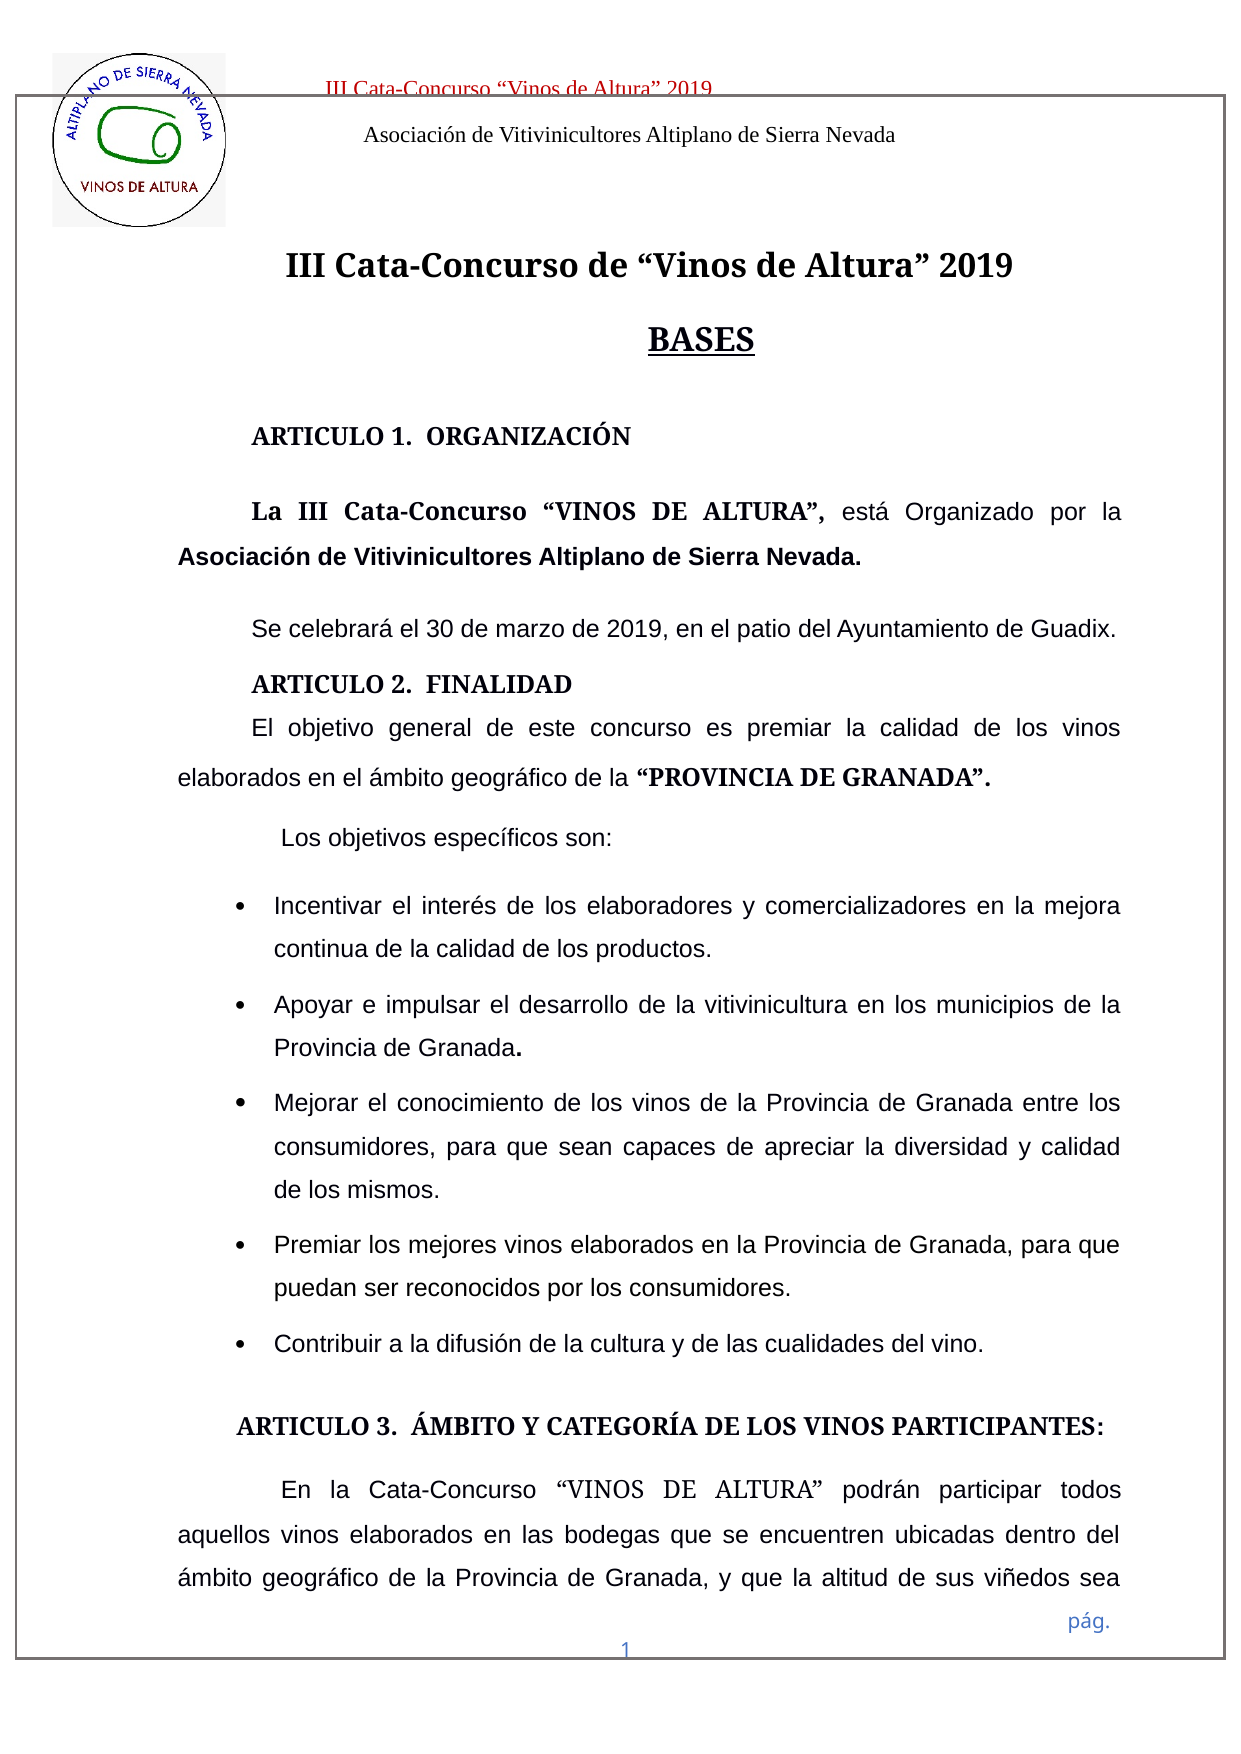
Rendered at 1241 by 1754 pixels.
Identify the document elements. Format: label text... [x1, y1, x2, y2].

list Apoyar e impulsar el desarrollo de la vitivinicultura en los municipios de la Provincia de Granada. [236, 989, 1122, 1061]
text En la Cata-Concurso “VINOS DE ALTURA” podrán participar todos aquellos vinos elaborados en las bodegas que se encuentren ubicadas dentro del ámbito geográfico de la Provincia de Granada, y que la altitud de sus viñedos sea [177, 1472, 1122, 1592]
text Se celebrará el 30 de marzo de 2019, en el patio del Ayuntamiento de Guadix. [177, 614, 1122, 643]
text ARTICULO 3. ÁMBITO Y CATEGORÍA DE LOS VINOS PARTICIPANTES: [177, 1408, 1122, 1442]
list Premiar los mejores vinos elaborados en la Provincia de Granada, para que puedan ser reconocidos por los consumidores. [236, 1230, 1122, 1302]
text Los objetivos específicos son: [177, 823, 1122, 851]
text ARTICULO 2. FINALIDAD [177, 667, 1122, 701]
list Mejorar el conocimiento de los vinos de la Provincia de Granada entre los consumidores, para que sean capaces de apreciar la diversidad y calidad de los mismos. [236, 1088, 1122, 1203]
text ARTICULO 1. ORGANIZACIÓN [177, 418, 1122, 453]
text BASES [177, 316, 1122, 361]
list Contribuir a la difusión de la cultura y de las cualidades del vino. [236, 1329, 1122, 1358]
text III Cata-Concurso de “Vinos de Altura” 2019 [177, 242, 1122, 288]
list Incentivar el interés de los elaboradores y comercializadores en la mejora continua de la calidad de los productos. [236, 891, 1122, 963]
text La III Cata-Concurso “VINOS DE ALTURA”, está Organizado por la Asociación de Vitivinicultores Altiplano de Sierra Nevada. [177, 494, 1122, 571]
text El objetivo general de este concurso es premiar la calidad de los vinos elaborados en el ámbito geográfico de la “PROVINCIA DE GRANADA”. [177, 713, 1122, 793]
